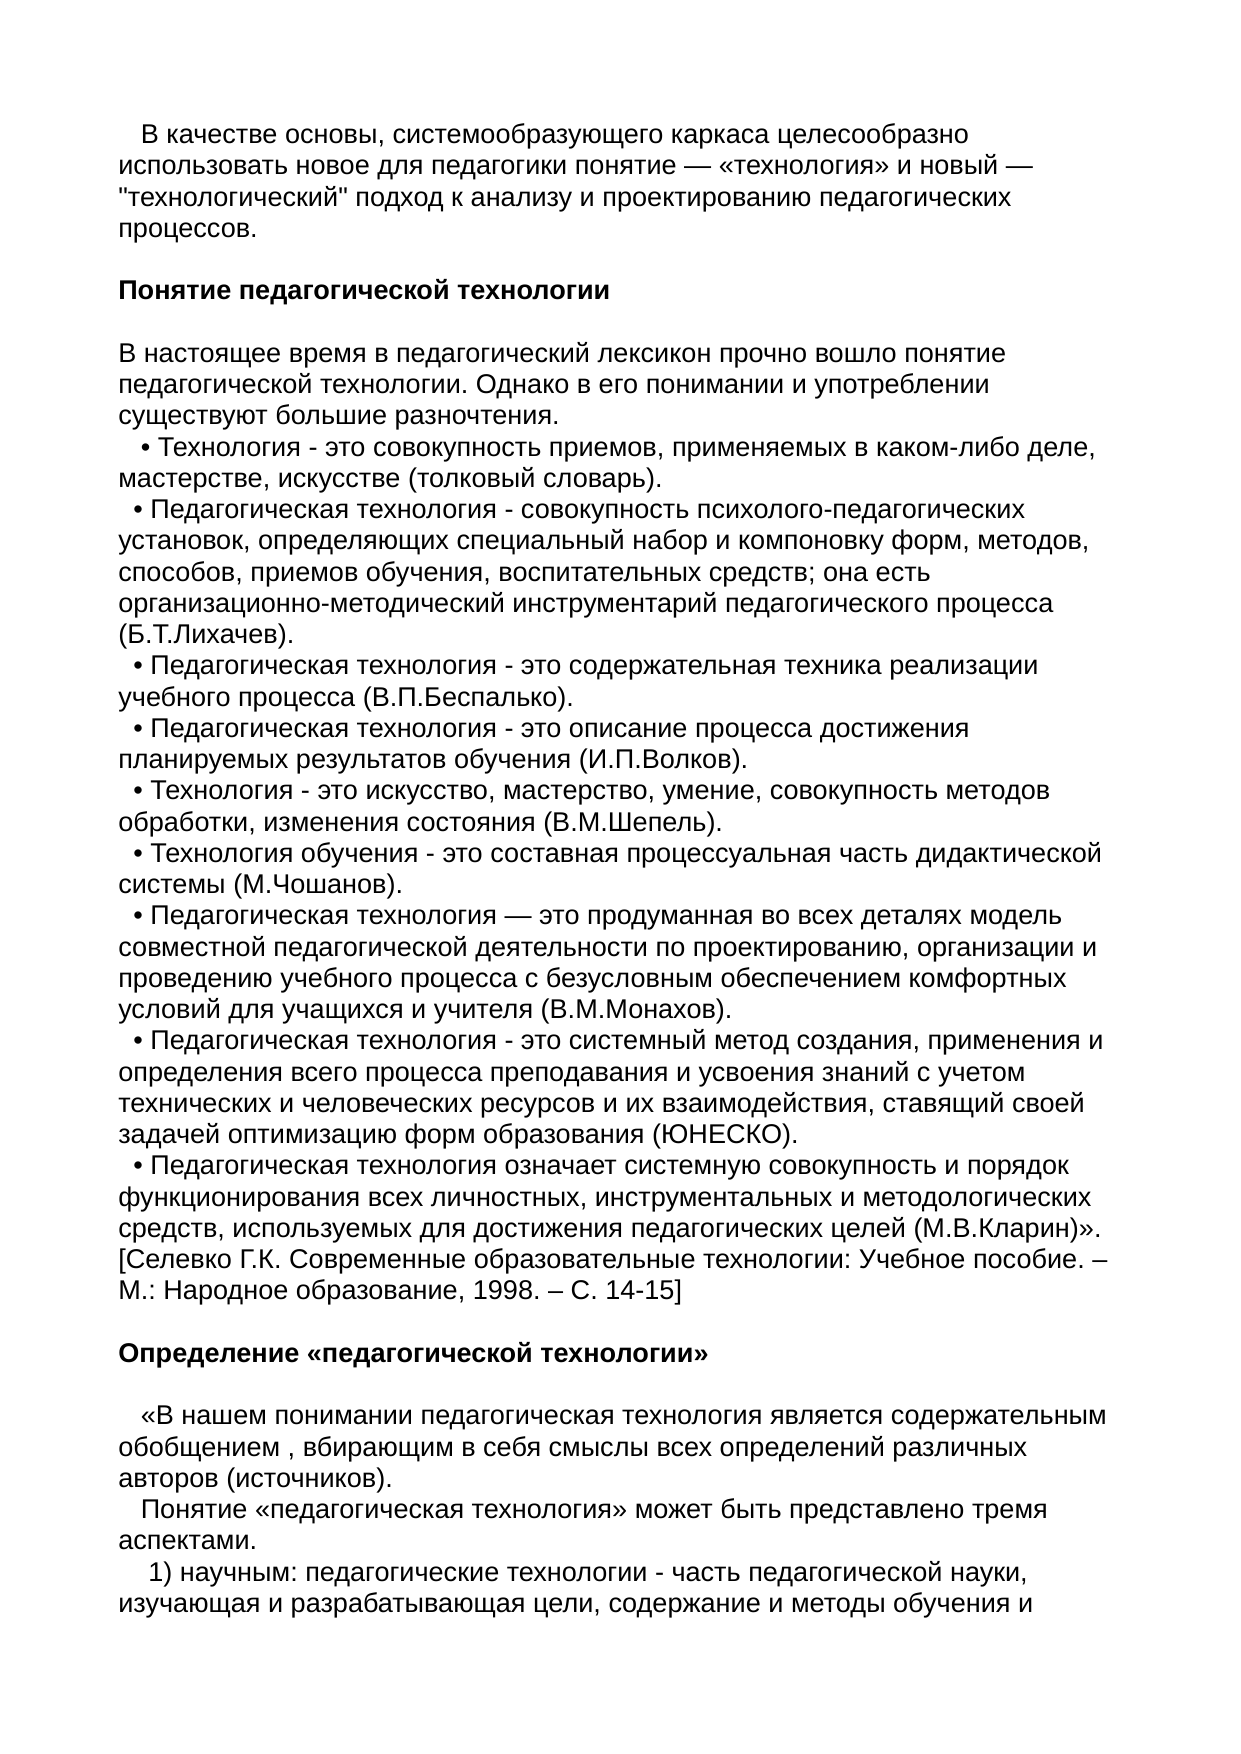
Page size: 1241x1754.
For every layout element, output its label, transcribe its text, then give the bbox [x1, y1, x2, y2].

text • Технология обучения - это составная процессуальная часть дидактической системы (М.Чошанов). [118, 837, 1122, 899]
text • Педагогическая технология - это описание процесса достижения планируемых результатов обучения (И.П.Волков). [118, 712, 1122, 774]
text • Педагогическая технология означает системную совокупность и порядок функционирования всех личностных, инструментальных и методологических средств, используемых для достижения педагогических целей (М.В.Кларин)». [Селевко Г.К. Современные образовательные технологии: Учебное пособие. – М.: Народное образование, 1998. – C. 14-15] [118, 1149, 1122, 1306]
text • Педагогическая технология — это продуманная во всех деталях модель совместной педагогической деятельности по проектированию, организации и проведению учебного процесса с безусловным обеспечением комфортных условий для учащихся и учителя (В.М.Монахов). [118, 899, 1122, 1024]
text Понятие «педагогическая технология» может быть представлено тремя аспектами. [118, 1493, 1122, 1556]
text • Технология - это совокупность приемов, применяемых в каком-либо деле, мастерстве, искусстве (толковый словарь). [118, 431, 1122, 493]
text 1) научным: педагогические технологии - часть педагогической науки, изучающая и разрабатывающая цели, содержание и методы обучения и [118, 1556, 1122, 1618]
text • Педагогическая технология - это содержательная техника реализации учебного процесса (В.П.Беспалько). [118, 649, 1122, 712]
text В качестве основы, системообразующего каркаса целесообразно использовать новое для педагогики понятие — «технология» и новый — "технологический" подход к анализу и проектированию педагогических процессов. [118, 118, 1122, 243]
text В настоящее время в педагогический лексикон прочно вошло понятие педагогической технологии. Однако в его понимании и употреблении существуют большие разночтения. [118, 337, 1122, 431]
text • Технология - это искусство, мастерство, умение, совокупность методов обработки, изменения состояния (В.М.Шепель). [118, 774, 1122, 837]
text Определение «педагогической технологии» [118, 1337, 1122, 1368]
text • Педагогическая технология - это системный метод создания, применения и определения всего процесса преподавания и усвоения знаний с учетом технических и человеческих ресурсов и их взаимодействия, ставящий своей задачей оптимизацию форм образования (ЮНЕСКО). [118, 1024, 1122, 1149]
text • Педагогическая технология - совокупность психолого-педагогических установок, определяющих специальный набор и компоновку форм, методов, способов, приемов обучения, воспитательных средств; она есть организационно-методический инструментарий педагогического процесса (Б.Т.Лихачев). [118, 493, 1122, 649]
text «В нашем понимании педагогическая технология является содержательным обобщением , вбирающим в себя смыслы всех определений различных авторов (источников). [118, 1399, 1122, 1493]
text Понятие педагогической технологии [118, 274, 1122, 306]
